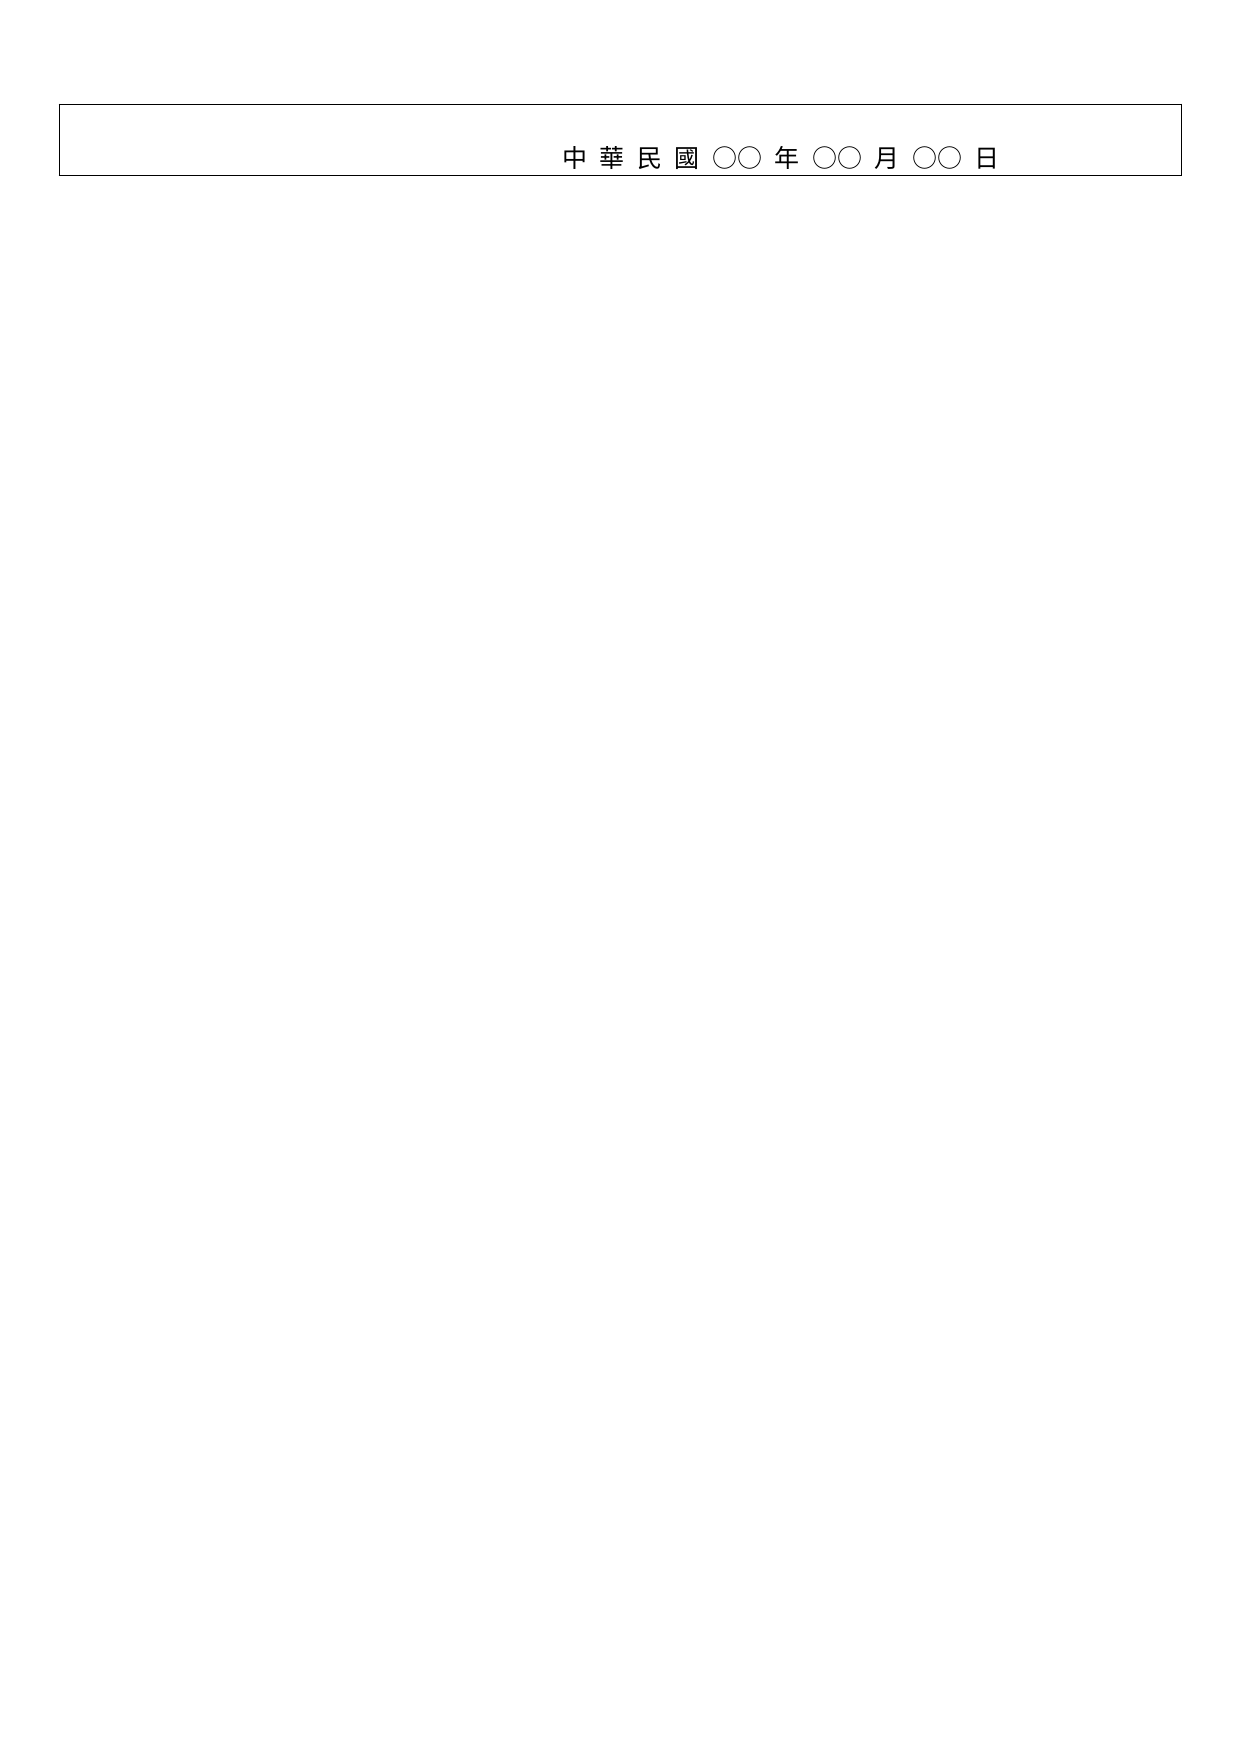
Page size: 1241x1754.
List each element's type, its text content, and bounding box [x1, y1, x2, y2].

table_cell 中 華 民 國 ○○ 年 ○○ 月 ○○ 日 [60, 105, 1181, 175]
